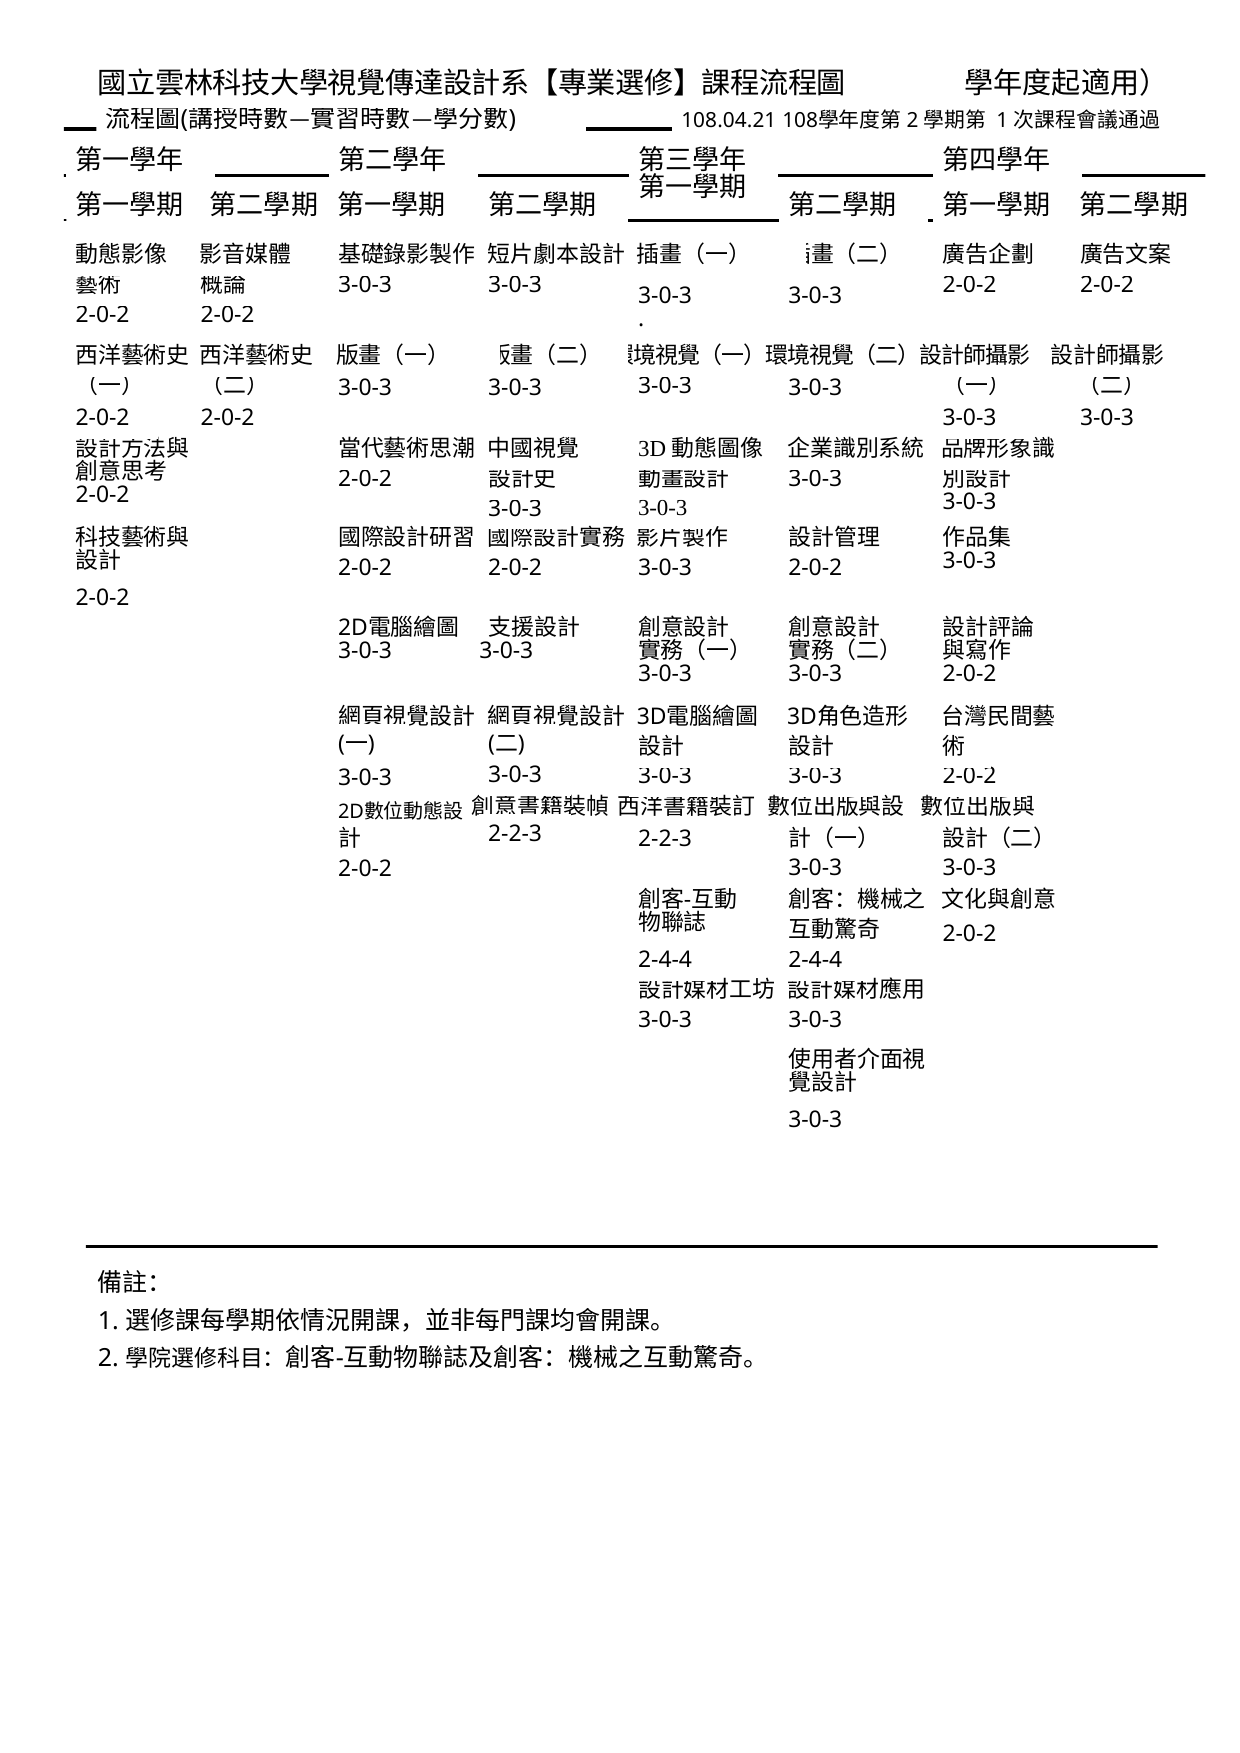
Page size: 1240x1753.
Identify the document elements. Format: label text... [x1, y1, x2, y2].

text 3-0-3 [788, 470, 862, 491]
text (109學年度起適用） [963, 70, 1202, 99]
text 藝術 [75, 276, 138, 297]
picture [63, 127, 96, 131]
text 環境視覺（一）環境視覺（二）設計師攝影 設計師攝影 [628, 345, 1231, 368]
text 2D數位動態設 創意書籍裝幀 西洋書籍裝訂 數位出版與設 數位出版與 [338, 796, 490, 819]
text 第一學期 [638, 174, 769, 202]
text 3-0-3 [788, 377, 862, 400]
text 第一學期 第二學期 [942, 193, 1211, 220]
text 2-0-2 [788, 557, 862, 580]
text 設計 [788, 736, 851, 759]
text 設計（二） [1006, 828, 1074, 851]
text 網頁視覺設計 網頁視覺設計 3D電腦繪圖 3D角色造形 台灣民間藝 [401, 706, 497, 729]
text 2-0-2 [1080, 276, 1154, 297]
text 3-0-3 [638, 500, 704, 520]
text 網頁視覺設計 網頁視覺設計 3D電腦繪圖 3D角色造形 台灣民間藝 [551, 706, 1147, 729]
text 3-0-3 [488, 276, 562, 297]
text (二) [488, 733, 551, 756]
text 2-0-2 [338, 858, 412, 881]
text 第二學期 [488, 193, 619, 220]
text 2-0-2 [75, 587, 149, 610]
text 概論 [200, 276, 263, 297]
text 實務（二） [788, 640, 920, 663]
text 第一學年 [75, 148, 206, 174]
text 第四學年 [942, 148, 1073, 174]
text 2-0-2 [338, 470, 412, 491]
text 3-0-3 [788, 1109, 862, 1132]
text 2-0-2 [338, 557, 412, 580]
text 3-0-3 [788, 1011, 862, 1032]
text （二） [200, 377, 286, 398]
text 互動驚奇 [788, 919, 897, 942]
text 科技藝術與 [75, 527, 207, 550]
text 2-2-3 [638, 828, 712, 851]
text 3-0-3 [1080, 407, 1154, 430]
text 3-0-3 [638, 377, 712, 398]
text 3-0-3 [638, 1011, 712, 1032]
text 2-0-2 [488, 557, 562, 580]
text 2-0-2 [942, 663, 1051, 686]
text 3-0-3 3-0-3 [338, 640, 598, 663]
text 3-0-3 [488, 764, 562, 787]
text 物聯誌 [638, 912, 758, 935]
text 創意思考 [75, 461, 207, 484]
text 網頁視覺設計 網頁視覺設計 3D電腦繪圖 3D角色造形 台灣民間藝 [509, 706, 546, 724]
text 第一學期 第二學期 第一學期 [75, 193, 479, 220]
text . [638, 308, 712, 331]
text 3-0-3 [788, 766, 862, 789]
text 第二學期 [788, 193, 919, 220]
text 3-0-3 [942, 407, 1016, 430]
text 3-0-3 [942, 491, 1028, 514]
text 2-0-2 [75, 407, 149, 430]
text 3-0-3 [788, 285, 862, 308]
text 廣告企劃 [942, 244, 1051, 267]
text 2-2-3 [488, 823, 562, 846]
text 3-0-3 [788, 857, 862, 880]
text 版畫（二） [500, 345, 619, 368]
text 第三學年 [638, 148, 769, 174]
text 覺設計 [788, 1072, 943, 1095]
text 2-0-2 [75, 304, 149, 327]
text 3-0-3 [638, 663, 769, 686]
text 3-0-3 [338, 767, 412, 790]
text 術 [942, 736, 982, 759]
text 設計（二） [982, 828, 1008, 848]
text 插畫（二） [806, 244, 920, 267]
picture [586, 127, 672, 131]
text 備註： [98, 1272, 192, 1297]
text 2-4-4 [638, 949, 712, 972]
text 2-0-2 [200, 304, 274, 327]
text 設計 [638, 736, 701, 759]
text 流程圖(講授時數—實習時數—學分數) [105, 108, 577, 133]
text 3-0-3 [638, 285, 712, 308]
text 第二學年 [338, 148, 469, 174]
text 3-0-3 [338, 377, 412, 400]
text 2-0-2 [200, 407, 274, 430]
text 國際設計研習 國際設計實務 影片製作 [338, 527, 771, 550]
text 設計 [75, 550, 207, 573]
text 基礎錄影製作 短片劇本設計 插畫（一） [338, 244, 797, 267]
text （一） [942, 377, 1028, 398]
text 3D 動態圖像 企業識別系統 品牌形象識 [638, 436, 1102, 461]
text 創客：機械之 文化與創意 [788, 889, 1080, 912]
text 設計方法與 [75, 438, 207, 461]
text 1. 選修課每學期依情況開課，並非每門課均會開課。 [98, 1309, 756, 1334]
text 計（一） [788, 828, 803, 848]
text 計（一） [805, 828, 831, 848]
text 3-0-3 [488, 500, 562, 521]
text 2D數位動態設 創意書籍裝幀 西洋書籍裝訂 數位出版與設 數位出版與 [492, 796, 545, 814]
text 2. 學院選修科目：創客-互動物聯誌及創客：機械之互動驚奇。 [98, 1347, 868, 1372]
text 設計（二） [942, 828, 980, 848]
text (一) [338, 733, 401, 756]
text 3-0-3 [638, 766, 712, 789]
text 108.04.21 108學年度第 2學期第 1次課程會議通過 [681, 111, 1215, 132]
text （二） [1077, 377, 1163, 398]
text 國立雲林科技大學視覺傳達設計系【專業選修】課程流程圖 [98, 70, 954, 99]
text 2-0-2 [942, 766, 1016, 789]
text 2D電腦繪圖 支援設計 [338, 617, 598, 640]
text 3-0-3 [788, 663, 920, 686]
text 設計管理 [788, 527, 897, 550]
text 計（一） [860, 828, 897, 851]
text 設計媒材工坊 設計媒材應用 [638, 979, 951, 1002]
text 當代藝術思潮 中國視覺 [338, 438, 598, 461]
text 設計史 [488, 470, 573, 491]
text 西洋藝術史 西洋藝術史 版畫（一） [75, 345, 492, 368]
text 創客-互動 [638, 889, 758, 912]
text 2-0-2 [942, 923, 1016, 946]
text 作品集 [942, 527, 1028, 550]
text 創意設計 [638, 617, 769, 640]
text 與寫作 [942, 640, 1051, 663]
text 2D數位動態設 創意書籍裝幀 西洋書籍裝訂 數位出版與設 數位出版與 [571, 796, 1147, 819]
text 2-4-4 [788, 951, 862, 972]
text 3-0-3 [488, 377, 562, 400]
text 創意設計 [788, 617, 920, 640]
text 實務（一） [638, 640, 769, 663]
text 別設計 [942, 470, 1028, 491]
text 2-0-2 [75, 484, 207, 507]
text 2-0-2 [942, 276, 1016, 297]
text 3-0-3 [942, 550, 1028, 573]
text 計（一） [829, 828, 862, 848]
text 使用者介面視 [788, 1049, 943, 1072]
text 廣告文案 [1080, 244, 1188, 267]
text 設計評論 [942, 617, 1051, 640]
text 動畫設計 [638, 470, 747, 491]
text 3-0-3 [942, 857, 1016, 880]
text 3-0-3 [338, 276, 412, 297]
text （一） [75, 377, 161, 398]
text 計 [338, 828, 378, 849]
text 3-0-3 [638, 557, 712, 580]
text 動態影像 影音媒體 [75, 244, 309, 267]
